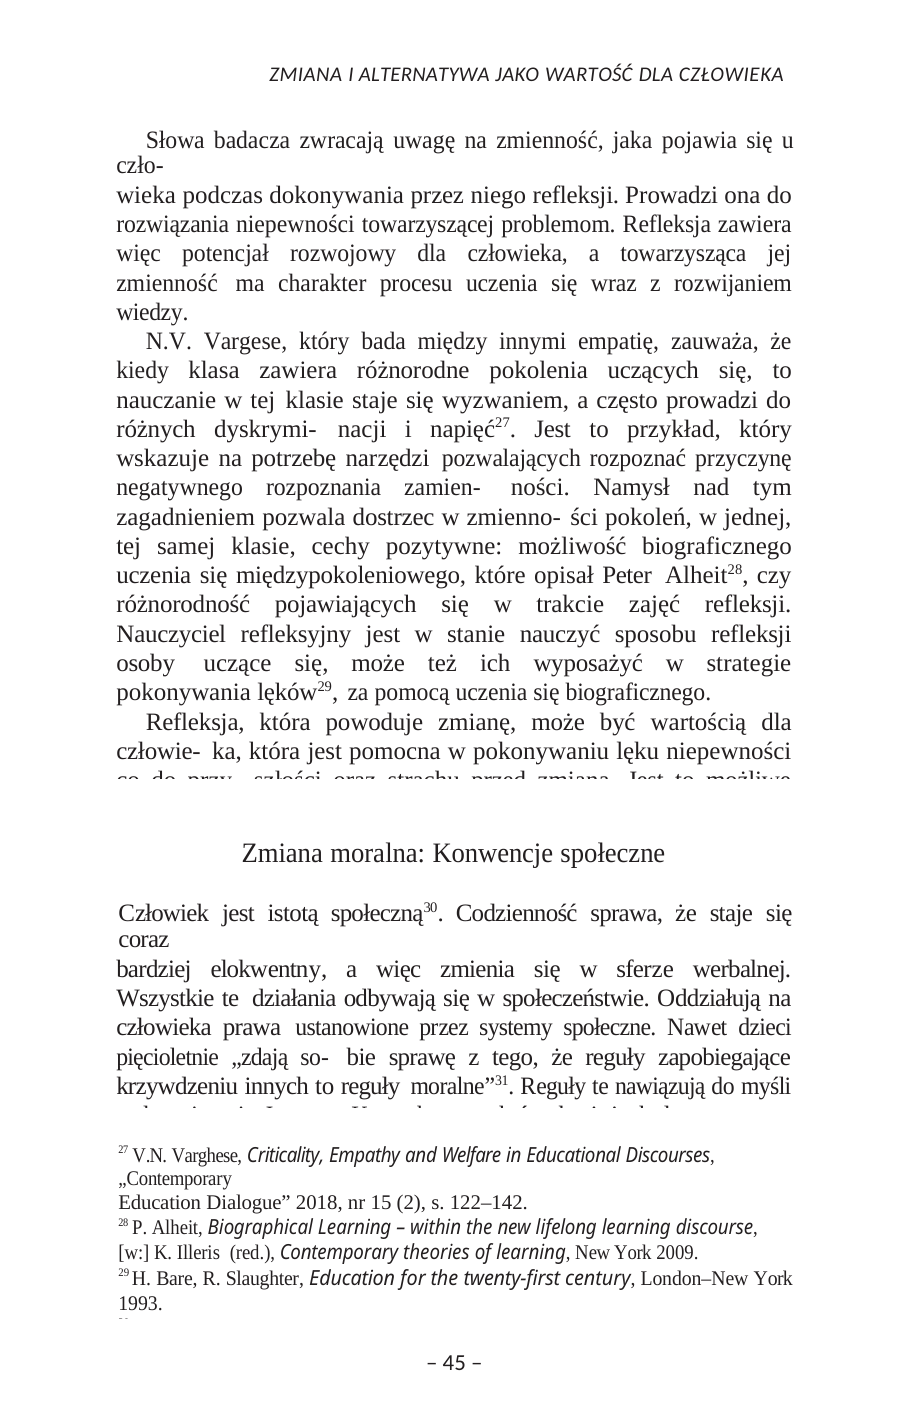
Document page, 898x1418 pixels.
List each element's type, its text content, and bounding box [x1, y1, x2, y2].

text 29 H. Bare, R. Slaughter, Education for the twenty-first century, London–New York 1993. [118, 1265, 793, 1315]
text – 45 – [426, 1351, 484, 1376]
text 27 V.N. Varghese, Criticality, Empathy and Welfare in Educational Discourses, „Contemporary [118, 1143, 793, 1190]
text N.V. Vargese, który bada między innymi empatię, zauważa, że kiedy klasa zawiera różnorodne pokolenia uczących się, to nauczanie w tej klasie staje się wyzwaniem, a często prowadzi do różnych dyskrymi- nacji i napięć27. Jest to przykład, który wskazuje na potrzebę narzędzi pozwalających rozpoznać przyczynę negatywnego rozpoznania zamien- ności. Namysł nad tym zagadnieniem pozwala dostrzec w zmienno- ści pokoleń, w jednej, tej samej klasie, cechy pozytywne: możliwość biograficznego uczenia się międzypokoleniowego, które opisał Peter Alheit28, czy różnorodność pojawiających się w trakcie zajęć refleksji. Nauczyciel refleksyjny jest w stanie nauczyć sposobu refleksji osoby uczące się, może też ich wyposażyć w strategie pokonywania lęków29, za pomocą uczenia się biograficznego. [116, 326, 792, 706]
text Słowa badacza zwracają uwagę na zmienność, jaka pojawia się u czło- [116, 128, 793, 179]
text 30 E. Aronson, Człowiek istota społeczna, Warszawa 2019. [118, 1315, 793, 1319]
text Education Dialogue” 2018, nr 15 (2), s. 122–142. [118, 1190, 793, 1214]
text Człowiek jest istotą społeczną30. Codzienność sprawa, że staje się coraz [118, 900, 793, 953]
text 28 P. Alheit, Biographical Learning – within the new lifelong learning discourse, [w:] K. Illeris (red.), Contemporary theories of learning, New York 2009. [118, 1214, 791, 1264]
text ZMIANA I ALTERNATYWA JAKO WARTOŚĆ DLA CZŁOWIEKA [269, 62, 791, 86]
text wieka podczas dokonywania przez niego refleksji. Prowadzi ona do rozwiązania niepewności towarzyszącej problemom. Refleksja zawiera więc potencjał rozwojowy dla człowieka, a towarzysząca jej zmienność ma charakter procesu uczenia się wraz z rozwijaniem wiedzy. [116, 180, 792, 326]
text Refleksja, która powoduje zmianę, może być wartością dla człowie- ka, która jest pomocna w pokonywaniu lęku niepewności co do przy- szłości oraz strachu przed zmianą. Jest to możliwe zarówno w indywi- dualnym namyśle nad własną biografią, jak i wspólnym zaangażowaniu uczącego się i nauczyciela, który znałby odpowiednie strategie. [116, 707, 792, 778]
text Zmiana moralna: Konwencje społeczne [241, 840, 670, 868]
text bardziej elokwentny, a więc zmienia się w sferze werbalnej. Wszystkie te działania odbywają się w społeczeństwie. Oddziałują na człowieka prawa ustanowione przez systemy społeczne. Nawet dzieci pięcioletnie „zdają so- bie sprawę z tego, że reguły zapobiegające krzywdzeniu innych to reguły moralne”31. Reguły te nawiązują do myśli pedagogicznej Janusza Korczaka, o których już była mowa – uświadamiają co jest ważne i wyjątkowe. [116, 954, 792, 1108]
